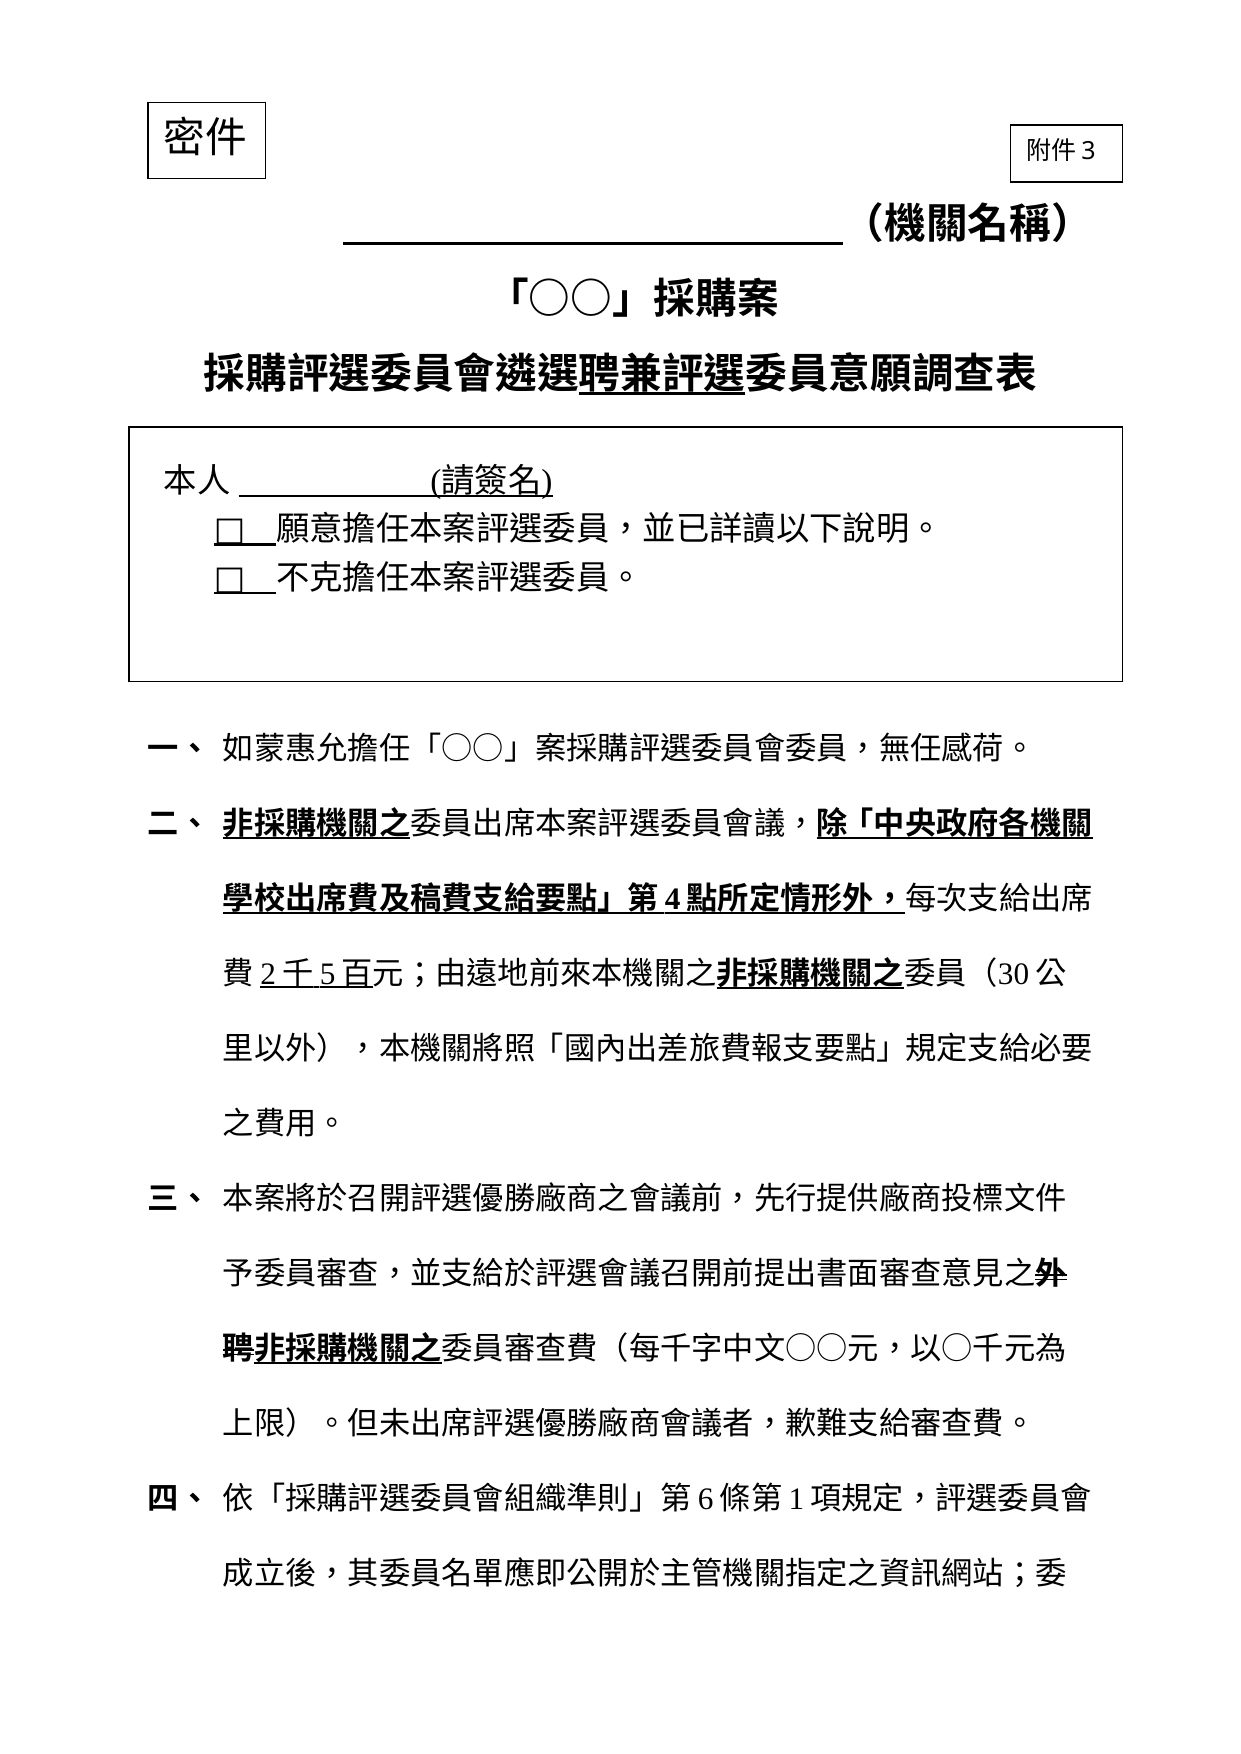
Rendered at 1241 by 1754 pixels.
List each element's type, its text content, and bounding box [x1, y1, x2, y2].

text 密件 [163, 111, 250, 163]
list 願意擔任本案評選委員，並已詳讀以下說明。 [213, 502, 1107, 551]
text （機關名稱） [1011, 126, 1122, 181]
text 「○○」採購案 [173, 258, 1092, 333]
text 採購評選委員會遴選聘兼評選委員意願調查表 [148, 333, 1092, 408]
list [148, 408, 1092, 426]
list 依「採購評選委員會組織準則」第6條第1項規定，評選委員會成立後，其委員名單應即公開於主管機關指定之資訊網站；委 [148, 1458, 1092, 1608]
list 本案將於召開評選優勝廠商之會議前，先行提供廠商投標文件予委員審查，並支給於評選會議召開前提出書面審查意見之外聘非採購機關之委員審查費（每千字中文○○元，以○千元為上限）。但未出席評選優勝廠商會議者，歉難支給審查費。 [148, 1158, 1092, 1458]
list 如蒙惠允擔任「○○」案採購評選委員會委員，無任感荷。 [148, 682, 1092, 783]
text [130, 428, 1122, 681]
text 附件3 [1026, 133, 1107, 166]
list 非採購機關之委員出席本案評選委員會議，除「中央政府各機關學校出席費及稿費支給要點」第4點所定情形外，每次支給出席費2千5百元；由遠地前來本機關之非採購機關之委員（30公里以外），本機關將照「國內出差旅費報支要點」規定支給必要之費用。 [148, 783, 1092, 1158]
text （機關名稱） [173, 125, 1092, 258]
text （機關名稱） [149, 103, 265, 178]
text 本人 (請簽名) [145, 454, 1107, 502]
list 不克擔任本案評選委員。 [213, 551, 1107, 599]
